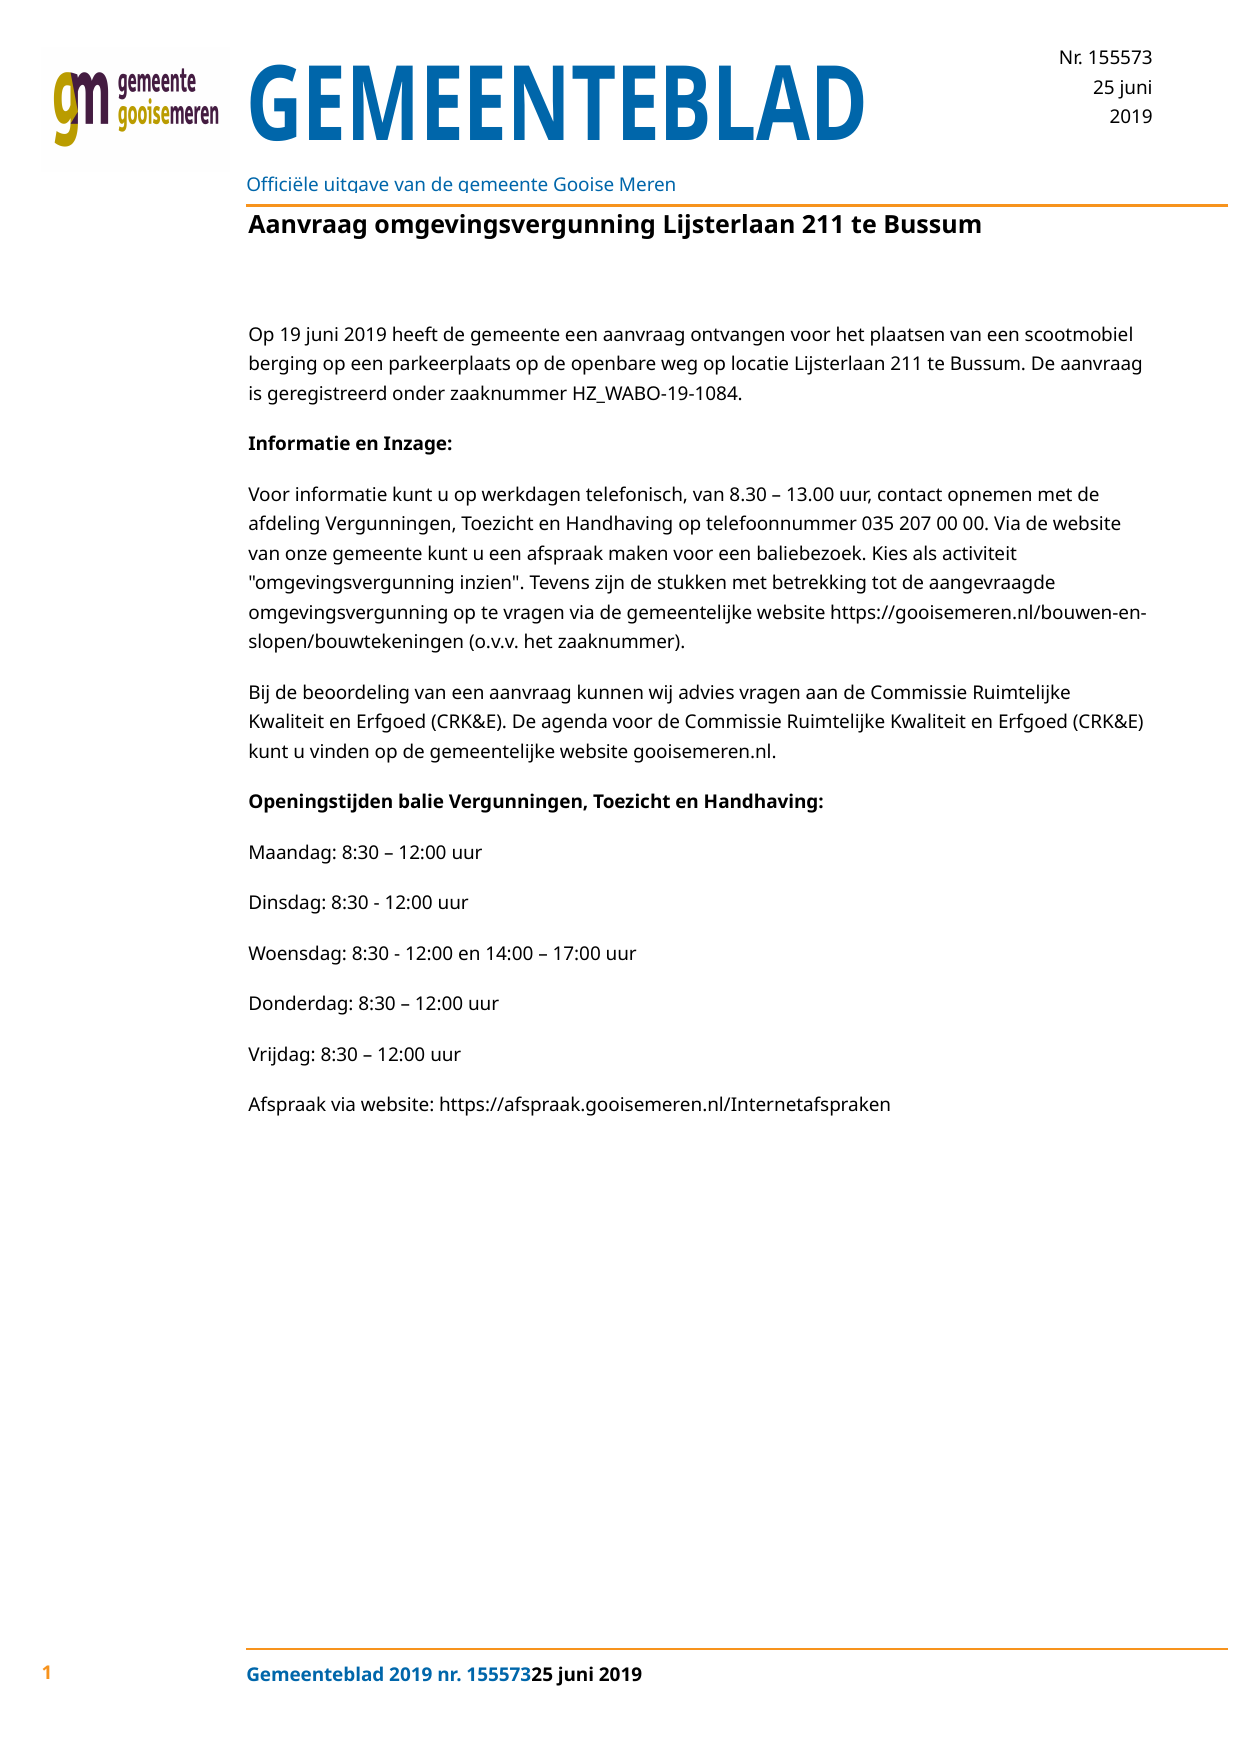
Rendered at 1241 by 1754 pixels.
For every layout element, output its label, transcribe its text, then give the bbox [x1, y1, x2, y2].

text Bij de beoordeling van een aanvraag kunnen wij advies vragen aan de Commissie Ruimtelijke Kwaliteit en Erfgoed (CRK&E). De agenda voor de Commissie Ruimtelijke Kwaliteit en Erfgoed (CRK&E) kunt u vinden op de gemeentelijke website gooisemeren.nl. [248, 679, 1152, 764]
text Voor informatie kunt u op werkdagen telefonisch, van 8.30 – 13.00 uur, contact opnemen met de afdeling Vergunningen, Toezicht en Handhaving op telefoonnummer 035 207 00 00. Via de website van onze gemeente kunt u een afspraak maken voor een baliebezoek. Kies als activiteit "omgevingsvergunning inzien". Tevens zijn de stukken met betrekking tot de aangevraagde omgevingsvergunning op te vragen via de gemeentelijke website https://gooisemeren.nl/bouwen-en-slopen/bouwtekeningen (o.v.v. het zaaknummer). [248, 481, 1152, 654]
text Aanvraag omgevingsvergunning Lijsterlaan 211 te Bussum [248, 207, 1152, 241]
text Maandag: 8:30 – 12:00 uur [248, 839, 1152, 865]
text Donderdag: 8:30 – 12:00 uur [248, 990, 1152, 1016]
text Woensdag: 8:30 - 12:00 en 14:00 – 17:00 uur [248, 940, 1152, 966]
text Openingstijden balie Vergunningen, Toezicht en Handhaving: [248, 789, 1152, 814]
text Vrijdag: 8:30 – 12:00 uur [248, 1041, 1152, 1066]
text Dinsdag: 8:30 - 12:00 uur [248, 889, 1152, 915]
picture [41, 47, 231, 172]
text Op 19 juni 2019 heeft de gemeente een aanvraag ontvangen voor het plaatsen van een scootmobiel berging op een parkeerplaats op de openbare weg op locatie Lijsterlaan 211 te Bussum. De aanvraag is geregistreerd onder zaaknummer HZ_WABO-19-1084. [248, 321, 1152, 406]
text Afspraak via website: https://afspraak.gooisemeren.nl/Internetafspraken [248, 1091, 1152, 1117]
text Informatie en Inzage: [248, 430, 1152, 456]
